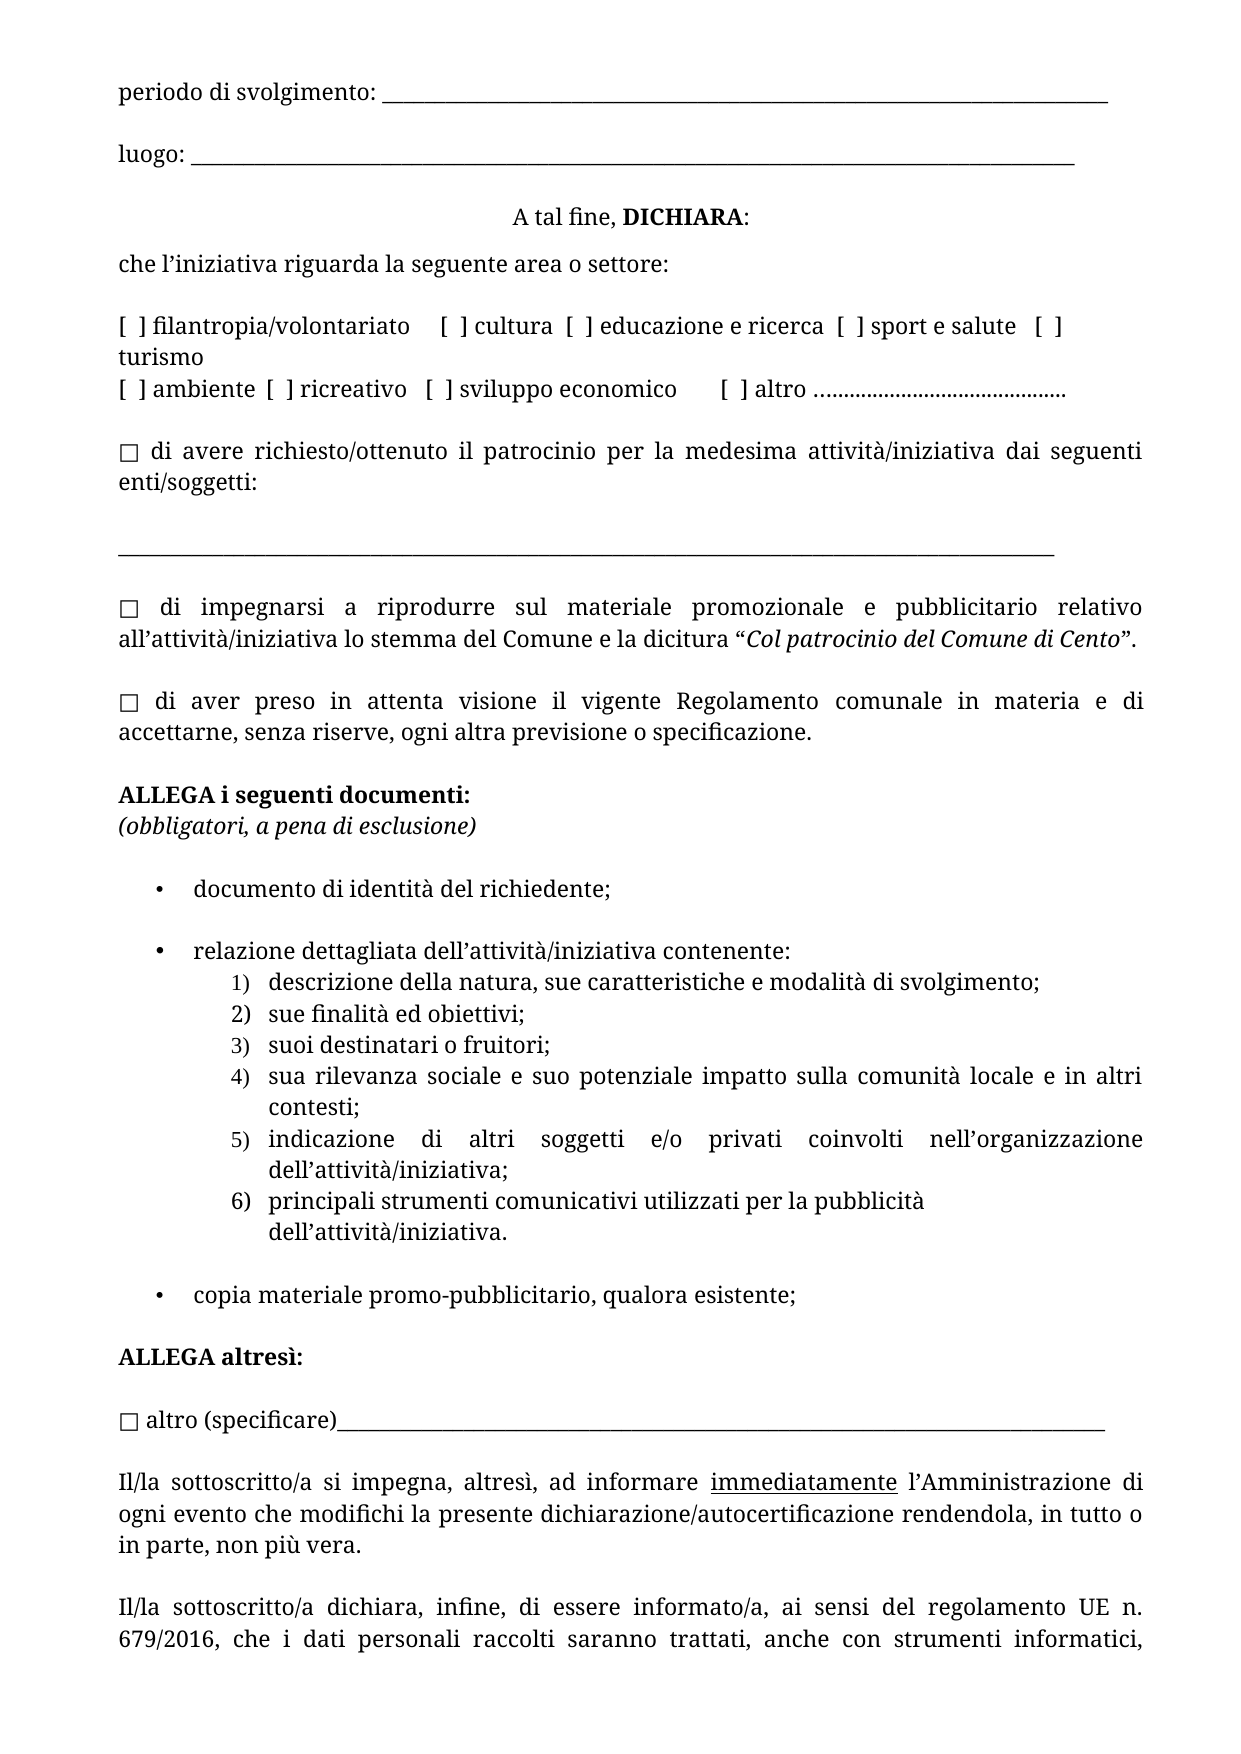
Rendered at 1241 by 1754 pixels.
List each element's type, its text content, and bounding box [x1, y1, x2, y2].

list sue finalità ed obiettivi; [231, 997, 1144, 1029]
text (obbligatori, a pena di esclusione) [118, 810, 1144, 841]
list relazione dettagliata dell’attività/iniziativa contenente: [156, 935, 1144, 966]
list indicazione di altri soggetti e/o privati coinvolti nell’organizzazione dell’attività/iniziativa; [231, 1122, 1144, 1185]
text □ altro (specificare)_________________________________________________________________________ [118, 1404, 1144, 1435]
text [ ] ambiente [ ] ricreativo [ ] sviluppo economico [ ] altro …......................................... [118, 372, 1144, 404]
list sua rilevanza sociale e suo potenziale impatto sulla comunità locale e in altri contesti; [231, 1060, 1144, 1122]
text che l’iniziativa riguarda la seguente area o settore: [118, 247, 1144, 279]
list suoi destinatari o fruitori; [231, 1029, 1144, 1060]
list descrizione della natura, sue caratteristiche e modalità di svolgimento; [231, 966, 1144, 997]
text □ di aver preso in attenta visione il vigente Regolamento comunale in materia e di accettarne, senza riserve, ogni altra previsione o specificazione. [118, 685, 1144, 747]
text luogo: ____________________________________________________________________________________ [118, 138, 1144, 169]
list principali strumenti comunicativi utilizzati per la pubblicità dell’attività/iniziativa. [231, 1185, 1144, 1247]
text □ di impegnarsi a riprodurre sul materiale promozionale e pubblicitario relativo all’attività/iniziativa lo stemma del Comune e la dicitura “Col patrocinio del Comune di Cento”. [118, 591, 1144, 654]
text ALLEGA i seguenti documenti: [118, 779, 1144, 810]
list copia materiale promo-pubblicitario, qualora esistente; [156, 1279, 1144, 1310]
text periodo di svolgimento: _____________________________________________________________________ [118, 76, 1144, 107]
text □ di avere richiesto/ottenuto il patrocinio per la medesima attività/iniziativa dai seguenti enti/soggetti: [118, 435, 1144, 497]
list documento di identità del richiedente; [156, 872, 1144, 904]
text _________________________________________________________________________________________ [118, 529, 1144, 560]
text [ ] filantropia/volontariato [ ] cultura [ ] educazione e ricerca [ ] sport e salute [ ] turismo [118, 310, 1144, 372]
text Il/la sottoscritto/a si impegna, altresì, ad informare immediatamente l’Amministrazione di ogni evento che modifichi la presente dichiarazione/autocertificazione rendendola, in tutto o in parte, non più vera. [118, 1466, 1144, 1560]
text A tal fine, DICHIARA: [118, 201, 1144, 232]
text Il/la sottoscritto/a dichiara, infine, di essere informato/a, ai sensi del regolamento UE n. 679/2016, che i dati personali raccolti saranno trattati, anche con strumenti informatici, [118, 1591, 1144, 1654]
text ALLEGA altresì: [118, 1341, 1144, 1372]
